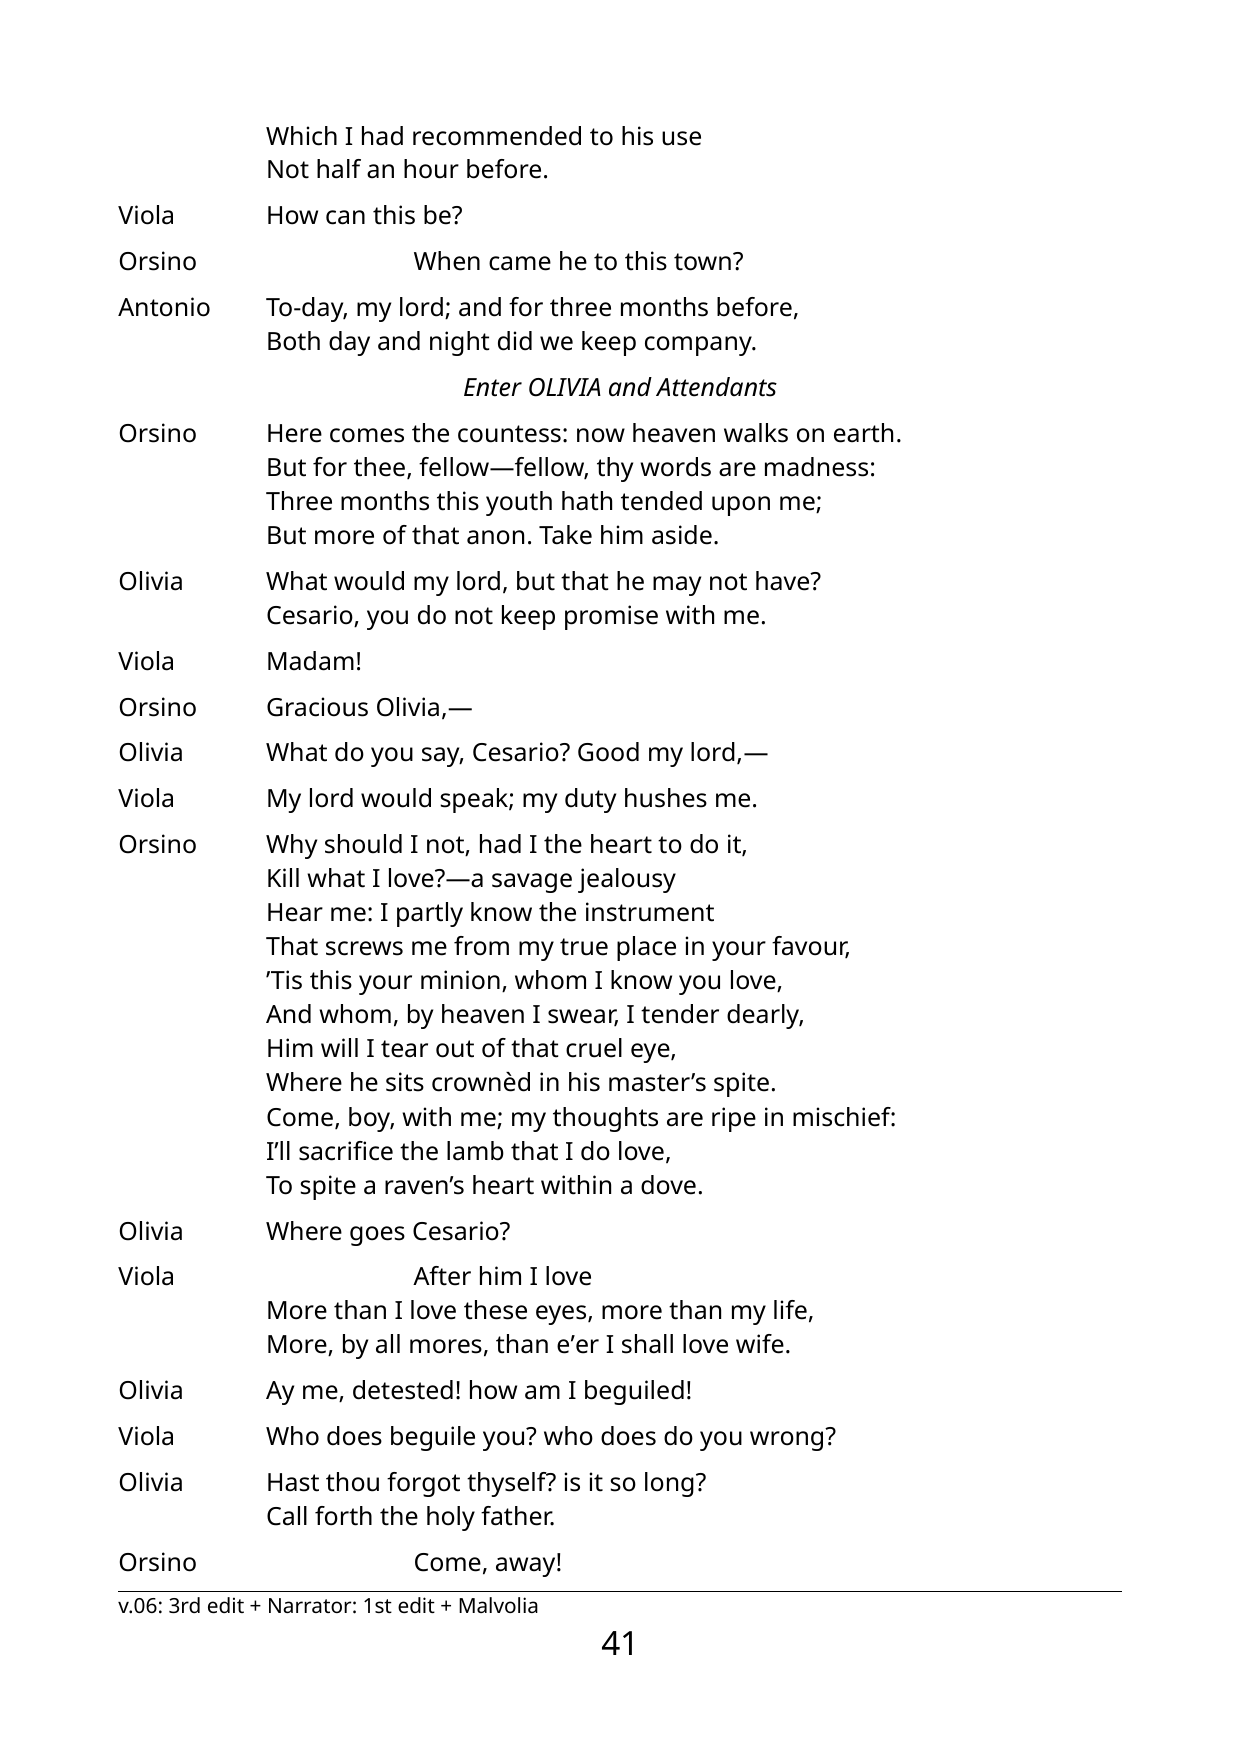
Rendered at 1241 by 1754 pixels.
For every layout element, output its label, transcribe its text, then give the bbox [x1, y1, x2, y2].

text Which I had recommended to his use [266, 118, 1122, 152]
text Come, boy, with me; my thoughts are ripe in mischief: [266, 1099, 1122, 1133]
text Three months this youth hath tended upon me; [266, 483, 1122, 518]
text But for thee, fellow—fellow, thy words are madness: [266, 449, 1122, 483]
text Viola Madam! [118, 643, 1122, 677]
text Hear me: I partly know the instrument [266, 895, 1122, 929]
text Cesario, you do not keep promise with me. [266, 597, 1122, 632]
text Olivia What do you say, Cesario? Good my lord,— [118, 735, 1122, 769]
text More than I love these eyes, more than my life, [266, 1293, 1122, 1327]
text To spite a raven’s heart within a dove. [266, 1167, 1122, 1201]
text Not half an hour before. [266, 152, 1122, 186]
text Olivia Ay me, detested! how am I beguiled! [118, 1373, 1122, 1407]
text Olivia What would my lord, but that he may not have? [118, 563, 1122, 597]
text Both day and night did we keep company. [266, 324, 1122, 358]
text Viola Who does beguile you? who does do you wrong? [118, 1419, 1122, 1453]
text Call forth the holy father. [266, 1499, 1122, 1533]
text That screws me from my true place in your favour, [266, 929, 1122, 963]
text Where he sits crownèd in his master’s spite. [266, 1065, 1122, 1099]
text But more of that anon. Take him aside. [266, 518, 1122, 552]
text Olivia Where goes Cesario? [118, 1213, 1122, 1247]
text Viola How can this be? [118, 198, 1122, 232]
text Kill what I love?—a savage jealousy [266, 861, 1122, 895]
text ’Tis this your minion, whom I know you love, [266, 963, 1122, 997]
text Orsino Come, away! [118, 1544, 1122, 1578]
text Orsino Gracious Olivia,— [118, 689, 1122, 723]
text Viola My lord would speak; my duty hushes me. [118, 781, 1122, 815]
text More, by all mores, than e’er I shall love wife. [266, 1327, 1122, 1361]
text Viola After him I love [118, 1259, 1122, 1293]
text Olivia Hast thou forgot thyself? is it so long? [118, 1464, 1122, 1499]
text Antonio To-day, my lord; and for three months before, [118, 290, 1122, 324]
text Orsino Here comes the countess: now heaven walks on earth. [118, 415, 1122, 449]
text I’ll sacrifice the lamb that I do love, [266, 1133, 1122, 1167]
text Him will I tear out of that cruel eye, [266, 1031, 1122, 1065]
text Orsino Why should I not, had I the heart to do it, [118, 827, 1122, 861]
text Enter OLIVIA and Attendants [118, 369, 1122, 404]
text Orsino When came he to this town? [118, 244, 1122, 278]
text And whom, by heaven I swear, I tender dearly, [266, 997, 1122, 1031]
